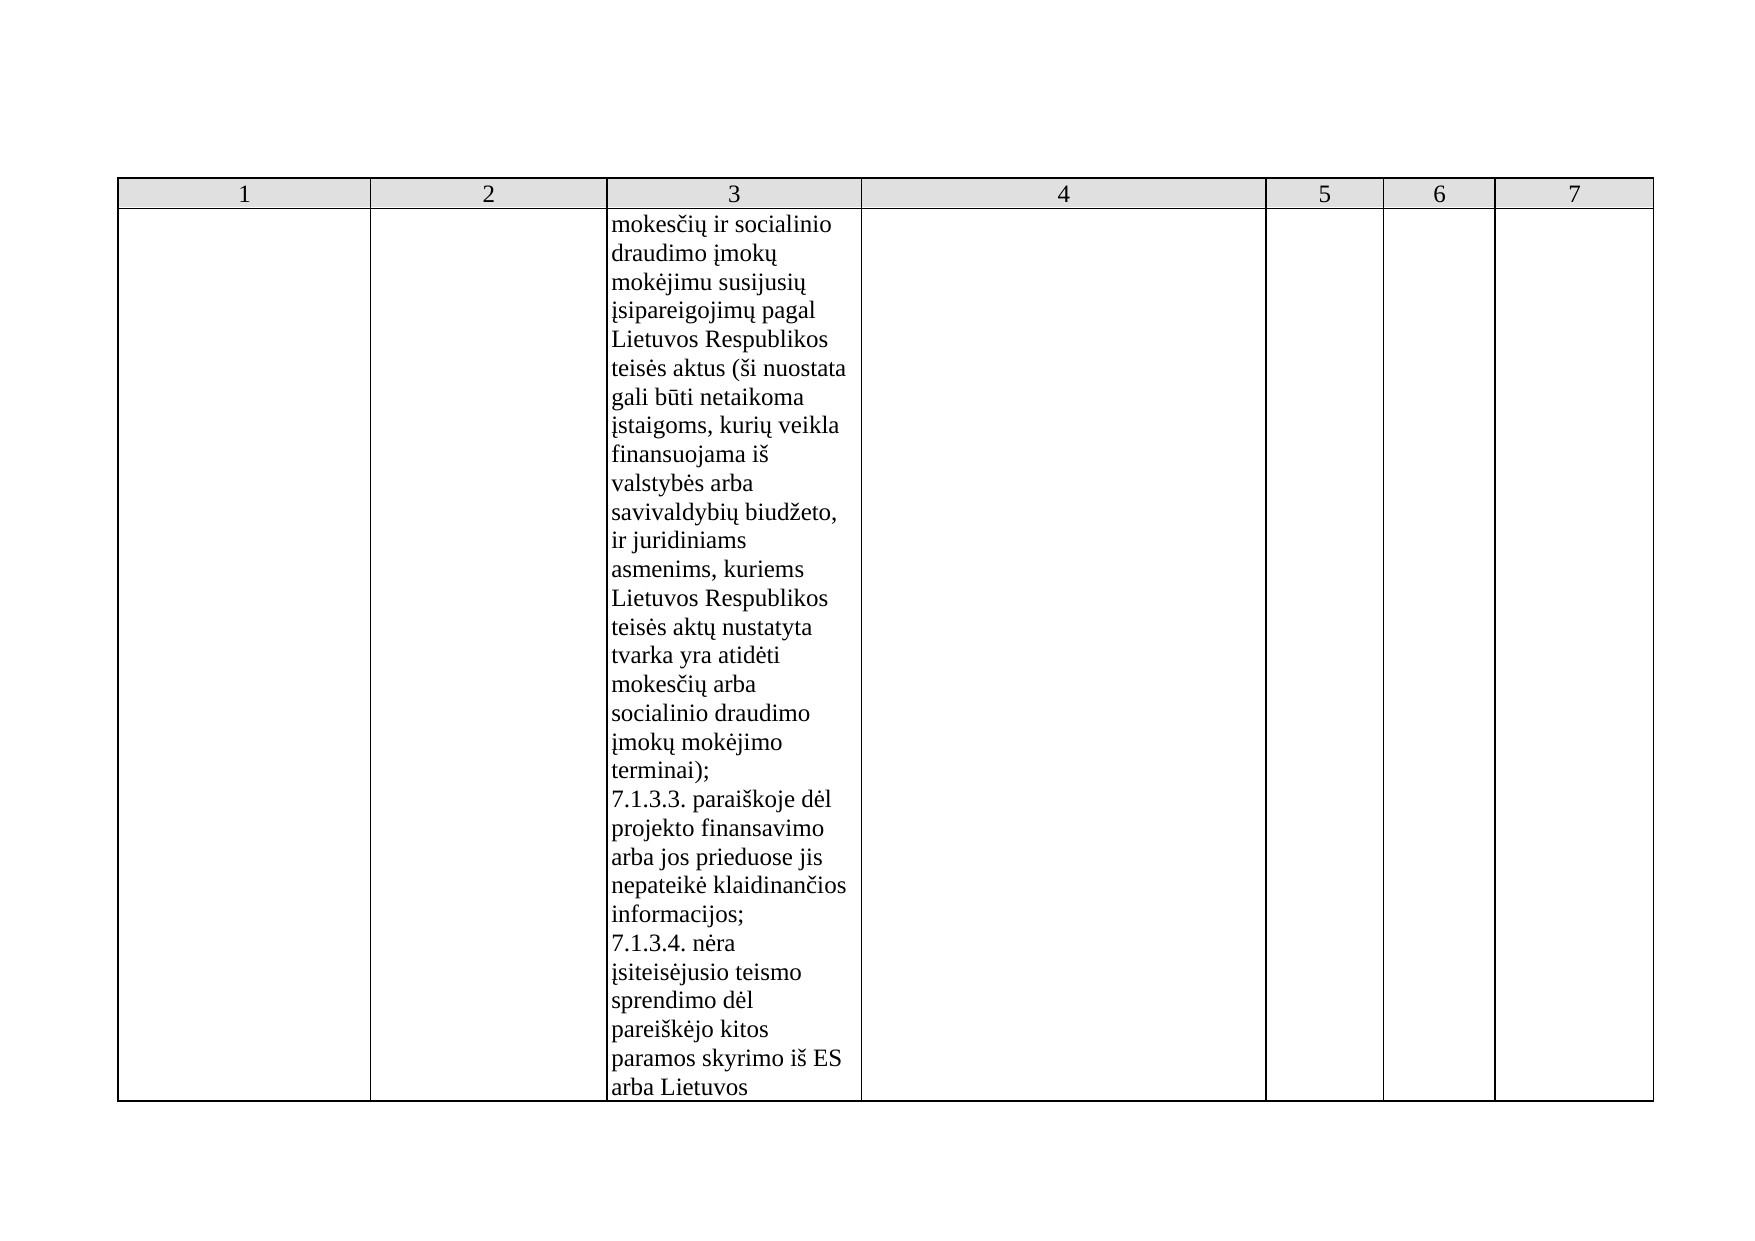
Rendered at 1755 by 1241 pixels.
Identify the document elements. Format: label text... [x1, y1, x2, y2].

table_cell mokesčių ir socialinio draudimo įmokų mokėjimu susijusių įsipareigojimų pagal Lietuvos Respublikos teisės aktus (ši nuostata gali būti netaikoma įstaigoms, kurių veikla finansuojama iš valstybės arba savivaldybių biudžeto, ir juridiniams asmenims, kuriems Lietuvos Respublikos teisės aktų nustatyta tvarka yra atidėti mokesčių arba socialinio draudimo įmokų mokėjimo terminai); 7.1.3.3. paraiškoje dėl projekto finansavimo arba jos prieduose jis nepateikė klaidinančios informacijos; 7.1.3.4. nėra įsiteisėjusio teismo sprendimo dėl pareiškėjo kitos paramos skyrimo iš ES arba Lietuvos [608, 209, 861, 1100]
table_header 2 [371, 179, 606, 207]
table_cell [1267, 209, 1383, 1100]
table_header 1 [119, 179, 370, 207]
table_header 7 [1496, 179, 1653, 207]
table_header 6 [1384, 179, 1494, 207]
table_cell [1496, 209, 1653, 1100]
table_header 5 [1267, 179, 1383, 207]
table_cell [862, 209, 1265, 1100]
table_header 4 [862, 179, 1265, 207]
table_cell [119, 209, 370, 1100]
table_cell [371, 209, 606, 1100]
table_cell [1384, 209, 1494, 1100]
table_header 3 [608, 179, 861, 207]
